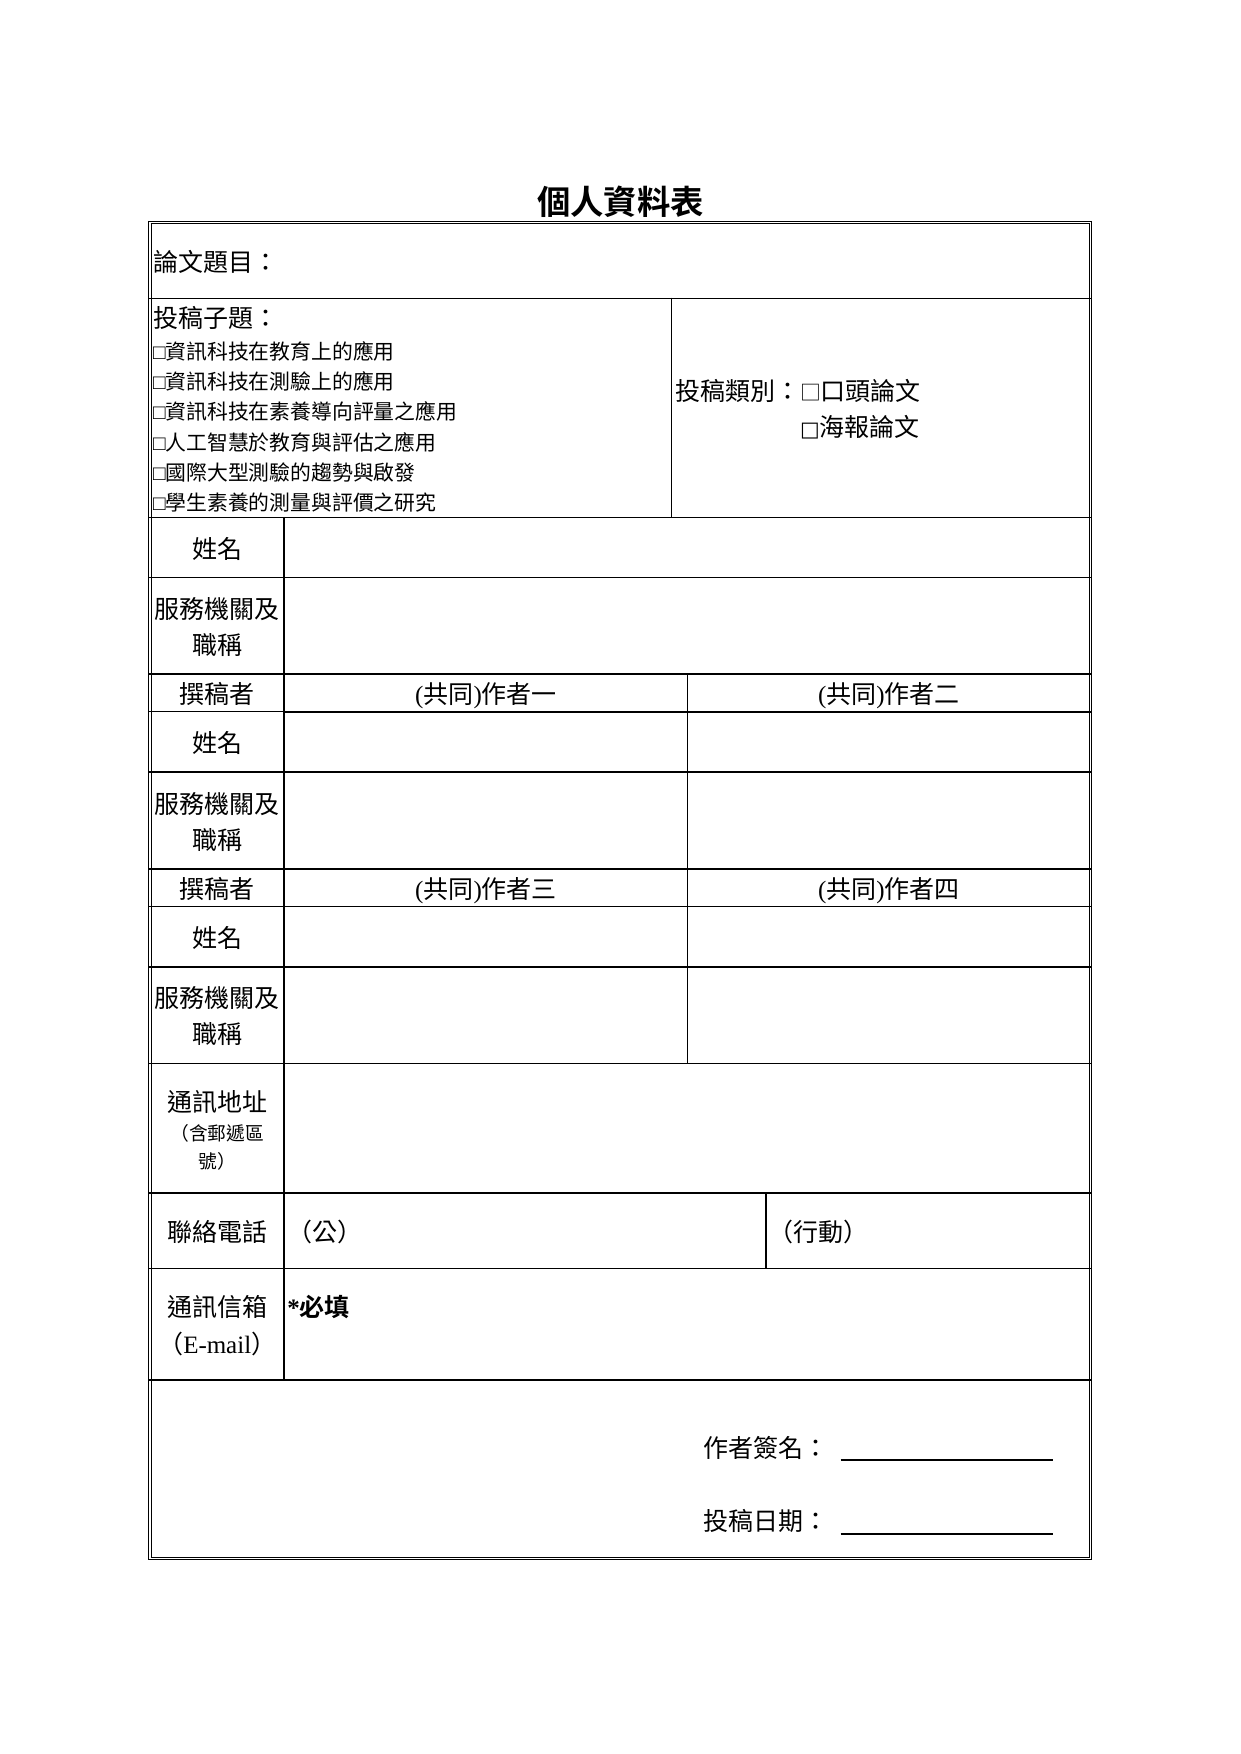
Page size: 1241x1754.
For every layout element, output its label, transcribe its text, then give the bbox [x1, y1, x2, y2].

table_cell [285, 773, 687, 868]
table_cell [688, 773, 1089, 868]
table_cell 投稿類別：□口頭論文 □海報論文 [672, 299, 1089, 517]
table_cell [285, 907, 687, 966]
table_cell [688, 713, 1089, 771]
table_cell (共同)作者二 [688, 675, 1089, 711]
table_cell 通訊地址 （含郵遞區號） [152, 1064, 283, 1192]
table_cell [285, 713, 687, 771]
table_cell 姓名 [152, 712, 283, 771]
table_cell *必填 [285, 1269, 1089, 1379]
table_cell 撰稿者 [152, 870, 283, 906]
table_cell [688, 907, 1089, 966]
table_header 論文題目： [152, 224, 1089, 298]
table_cell 服務機關及職稱 [152, 578, 283, 673]
table_cell 聯絡電話 [152, 1194, 283, 1267]
table_cell （公） [285, 1194, 765, 1267]
table_cell (共同)作者三 [285, 870, 687, 906]
text 個人資料表 [112, 158, 1128, 221]
table_cell 服務機關及職稱 [152, 968, 283, 1062]
table_cell 撰稿者 [152, 675, 283, 711]
table_cell （行動） [767, 1194, 1089, 1267]
table_cell (共同)作者一 [285, 675, 687, 711]
table_cell 姓名 [152, 907, 283, 966]
table_cell [285, 578, 1089, 673]
table_cell 服務機關及職稱 [152, 773, 283, 868]
table_cell 投稿子題： □資訊科技在教育上的應用 □資訊科技在測驗上的應用 □資訊科技在素養導向評量之應用 □人工智慧於教育與評估之應用 □國際大型測驗的趨勢與啟發 □學生素養的測量與評價之研究 [152, 299, 671, 517]
table_cell 姓名 [152, 518, 283, 577]
table_cell 通訊信箱（E-mail） [152, 1269, 283, 1379]
table_cell [285, 1064, 1089, 1192]
table_cell [688, 968, 1089, 1062]
table_cell [285, 518, 1089, 577]
table_cell 作者簽名： 投稿日期： [152, 1381, 1089, 1557]
table_cell [285, 968, 687, 1062]
table_cell (共同)作者四 [688, 870, 1089, 906]
